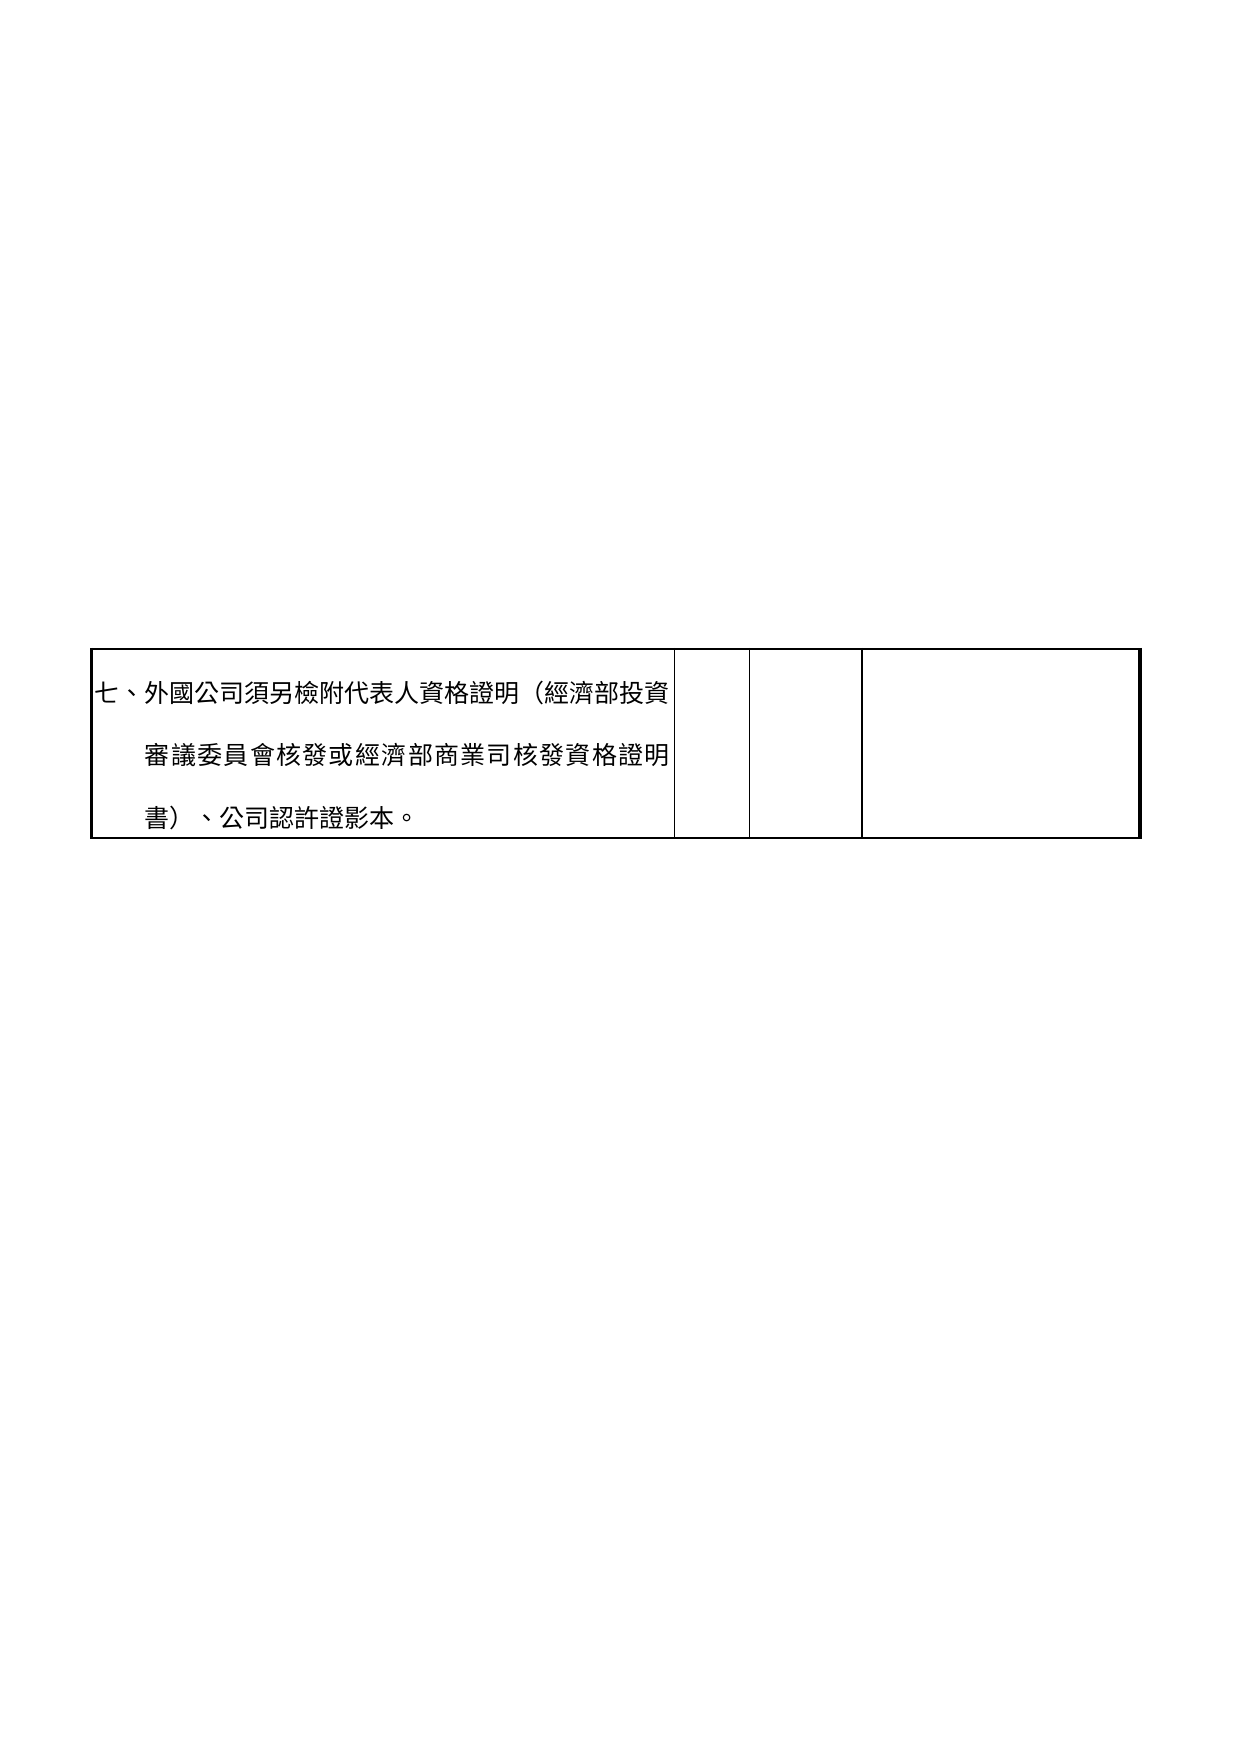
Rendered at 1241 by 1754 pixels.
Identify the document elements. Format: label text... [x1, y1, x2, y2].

table_cell [675, 650, 749, 837]
table_cell [863, 650, 1138, 837]
table_cell [750, 650, 861, 837]
table_cell 七、外國公司須另檢附代表人資格證明（經濟部投資審議委員會核發或經濟部商業司核發資格證明書）、公司認許證影本。 [93, 650, 674, 837]
